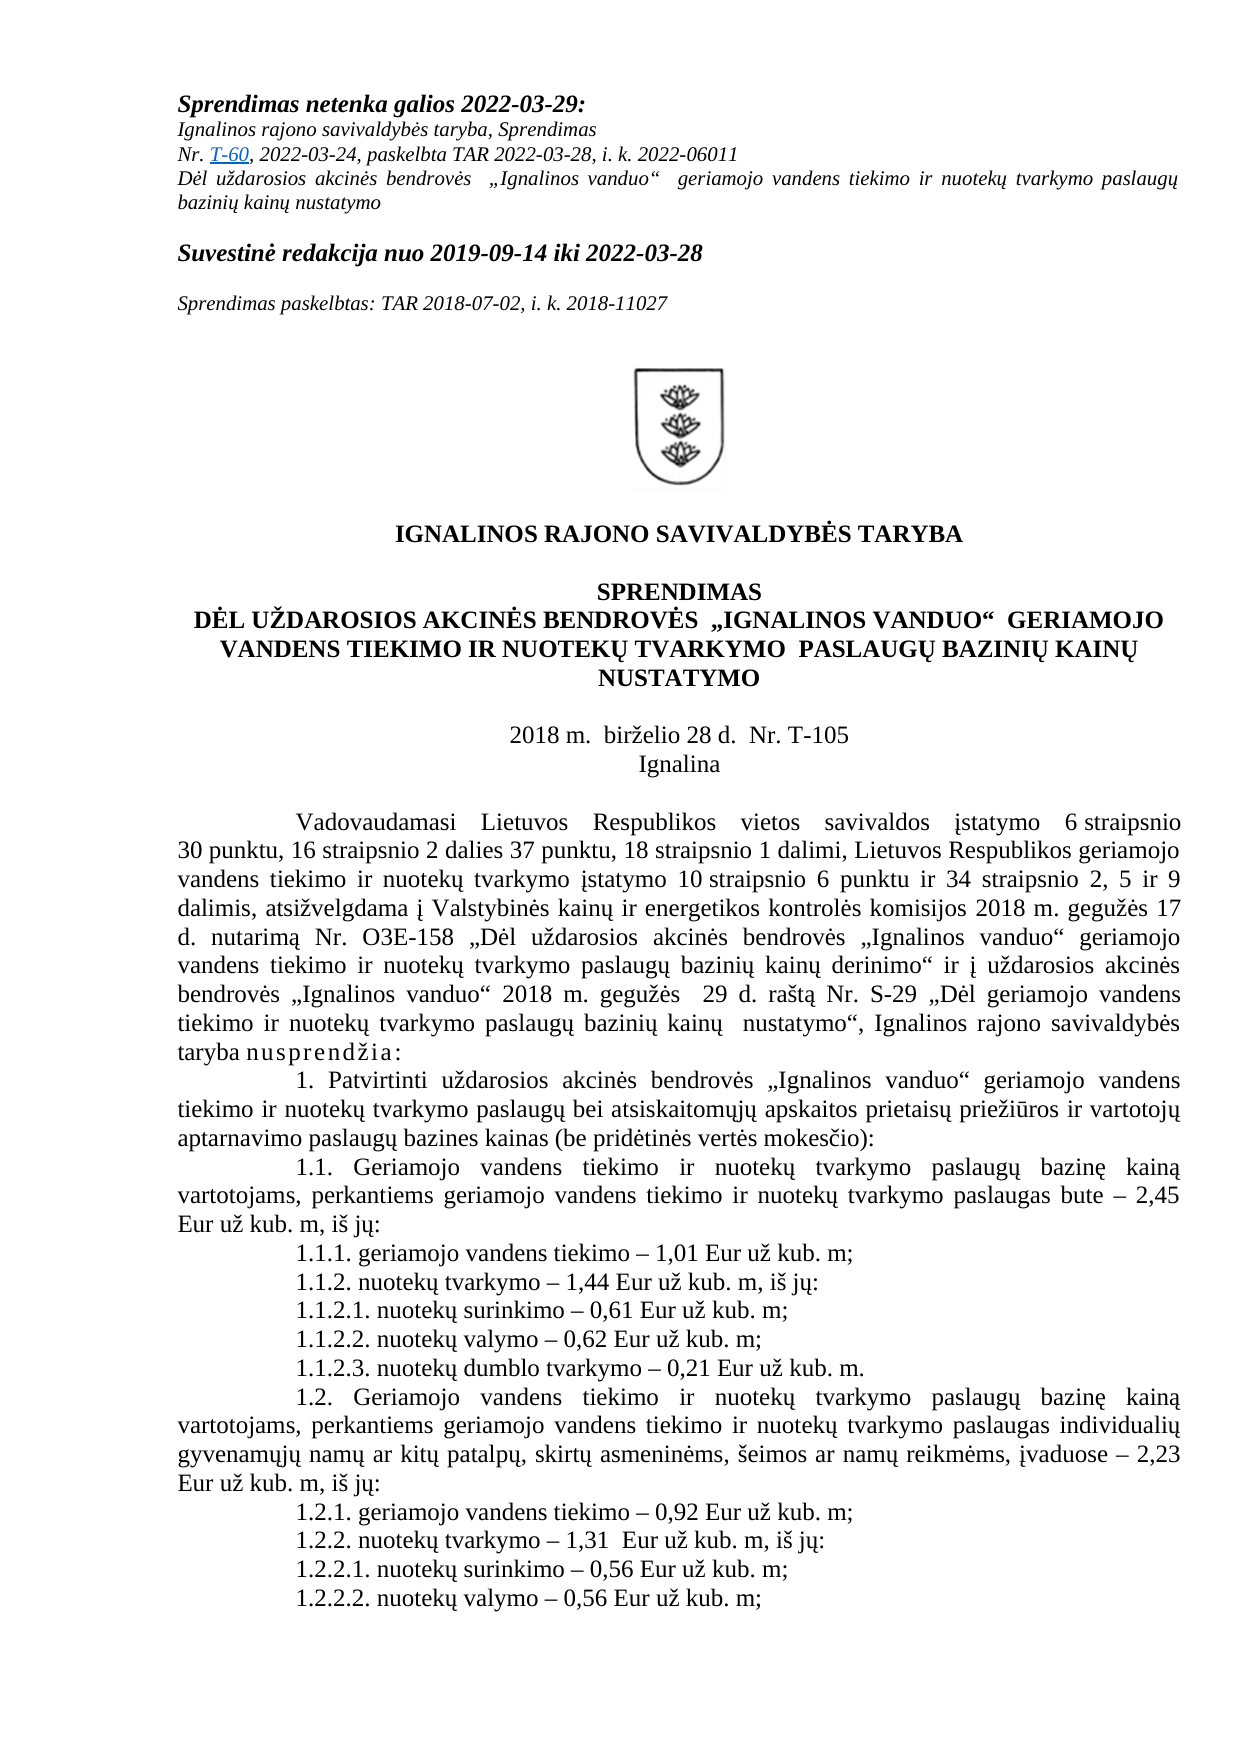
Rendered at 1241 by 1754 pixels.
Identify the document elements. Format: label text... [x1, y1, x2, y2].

text 1.1.2.2. nuotekų valymo – 0,62 Eur už kub. m; [177, 1324, 1181, 1353]
text 1.2.2.1. nuotekų surinkimo – 0,56 Eur už kub. m; [177, 1554, 1181, 1583]
text 1.1.2.1. nuotekų surinkimo – 0,61 Eur už kub. m; [177, 1295, 1181, 1324]
text DĖL UŽDAROSIOS AKCINĖS BENDROVĖS „IGNALINOS VANDUO“ GERIAMOJO VANDENS TIEKIMO IR NUOTEKŲ TVARKYMO PASLAUGŲ BAZINIŲ KAINŲ NUSTATYMO [177, 605, 1181, 692]
text 1. Patvirtinti uždarosios akcinės bendrovės „Ignalinos vanduo“ geriamojo vandens tiekimo ir nuotekų tvarkymo paslaugų bei atsiskaitomųjų apskaitos prietaisų priežiūros ir vartotojų aptarnavimo paslaugų bazines kainas (be pridėtinės vertės mokesčio): [177, 1065, 1181, 1152]
text Ignalina [177, 749, 1181, 778]
text 1.1. Geriamojo vandens tiekimo ir nuotekų tvarkymo paslaugų bazinę kainą vartotojams, perkantiems geriamojo vandens tiekimo ir nuotekų tvarkymo paslaugas bute – 2,45 Eur už kub. m, iš jų: [177, 1152, 1181, 1238]
text Sprendimas paskelbtas: TAR 2018-07-02, i. k. 2018-11027 [177, 291, 1181, 314]
text 1.1.2. nuotekų tvarkymo – 1,44 Eur už kub. m, iš jų: [177, 1267, 1181, 1295]
text 1.2.1. geriamojo vandens tiekimo – 0,92 Eur už kub. m; [177, 1497, 1181, 1525]
text 1.2.2.2. nuotekų valymo – 0,56 Eur už kub. m; [177, 1583, 1181, 1612]
text 1.2.2. nuotekų tvarkymo – 1,31 Eur už kub. m, iš jų: [177, 1525, 1181, 1554]
text 1.1.2.3. nuotekų dumblo tvarkymo – 0,21 Eur už kub. m. [177, 1353, 1181, 1382]
text 2018 m. birželio 28 d. Nr. T-105 [177, 720, 1181, 749]
text Suvestinė redakcija nuo 2019-09-14 iki 2022-03-28 [177, 238, 1181, 266]
text 1.1.1. geriamojo vandens tiekimo – 1,01 Eur už kub. m; [177, 1238, 1181, 1267]
text Sprendimas netenka galios 2022-03-29: [177, 89, 1181, 117]
text Nr. T-60, 2022-03-24, paskelbta TAR 2022-03-28, i. k. 2022-06011 [177, 141, 1181, 166]
text Dėl uždarosios akcinės bendrovės „Ignalinos vanduo“ geriamojo vandens tiekimo ir nuotekų tvarkymo paslaugų bazinių kainų nustatymo [177, 166, 1181, 214]
text Ignalinos rajono savivaldybės taryba, Sprendimas [177, 117, 1181, 141]
text Vadovaudamasi Lietuvos Respublikos vietos savivaldos įstatymo 6 straipsnio 30 punktu, 16 straipsnio 2 dalies 37 punktu, 18 straipsnio 1 dalimi, Lietuvos Respublikos geriamojo vandens tiekimo ir nuotekų tvarkymo įstatymo 10 straipsnio 6 punktu ir 34 straipsnio 2, 5 ir 9 dalimis, atsižvelgdama į Valstybinės kainų ir energetikos kontrolės komisijos 2018 m. gegužės 17 d. nutarimą Nr. O3E-158 „Dėl uždarosios akcinės bendrovės „Ignalinos vanduo“ geriamojo vandens tiekimo ir nuotekų tvarkymo paslaugų bazinių kainų derinimo“ ir į uždarosios akcinės bendrovės „Ignalinos vanduo“ 2018 m. gegužės 29 d. raštą Nr. S-29 „Dėl geriamojo vandens tiekimo ir nuotekų tvarkymo paslaugų bazinių kainų nustatymo“, Ignalinos rajono savivaldybės taryba nusprendžia: [177, 807, 1181, 1065]
text SPRENDIMAS [177, 577, 1181, 605]
text IGNALINOS RAJONO SAVIVALDYBĖS TARYBA [177, 519, 1181, 548]
text 1.2. Geriamojo vandens tiekimo ir nuotekų tvarkymo paslaugų bazinę kainą vartotojams, perkantiems geriamojo vandens tiekimo ir nuotekų tvarkymo paslaugas individualių gyvenamųjų namų ar kitų patalpų, skirtų asmeninėms, šeimos ar namų reikmėms, įvaduose – 2,23 Eur už kub. m, iš jų: [177, 1382, 1181, 1497]
